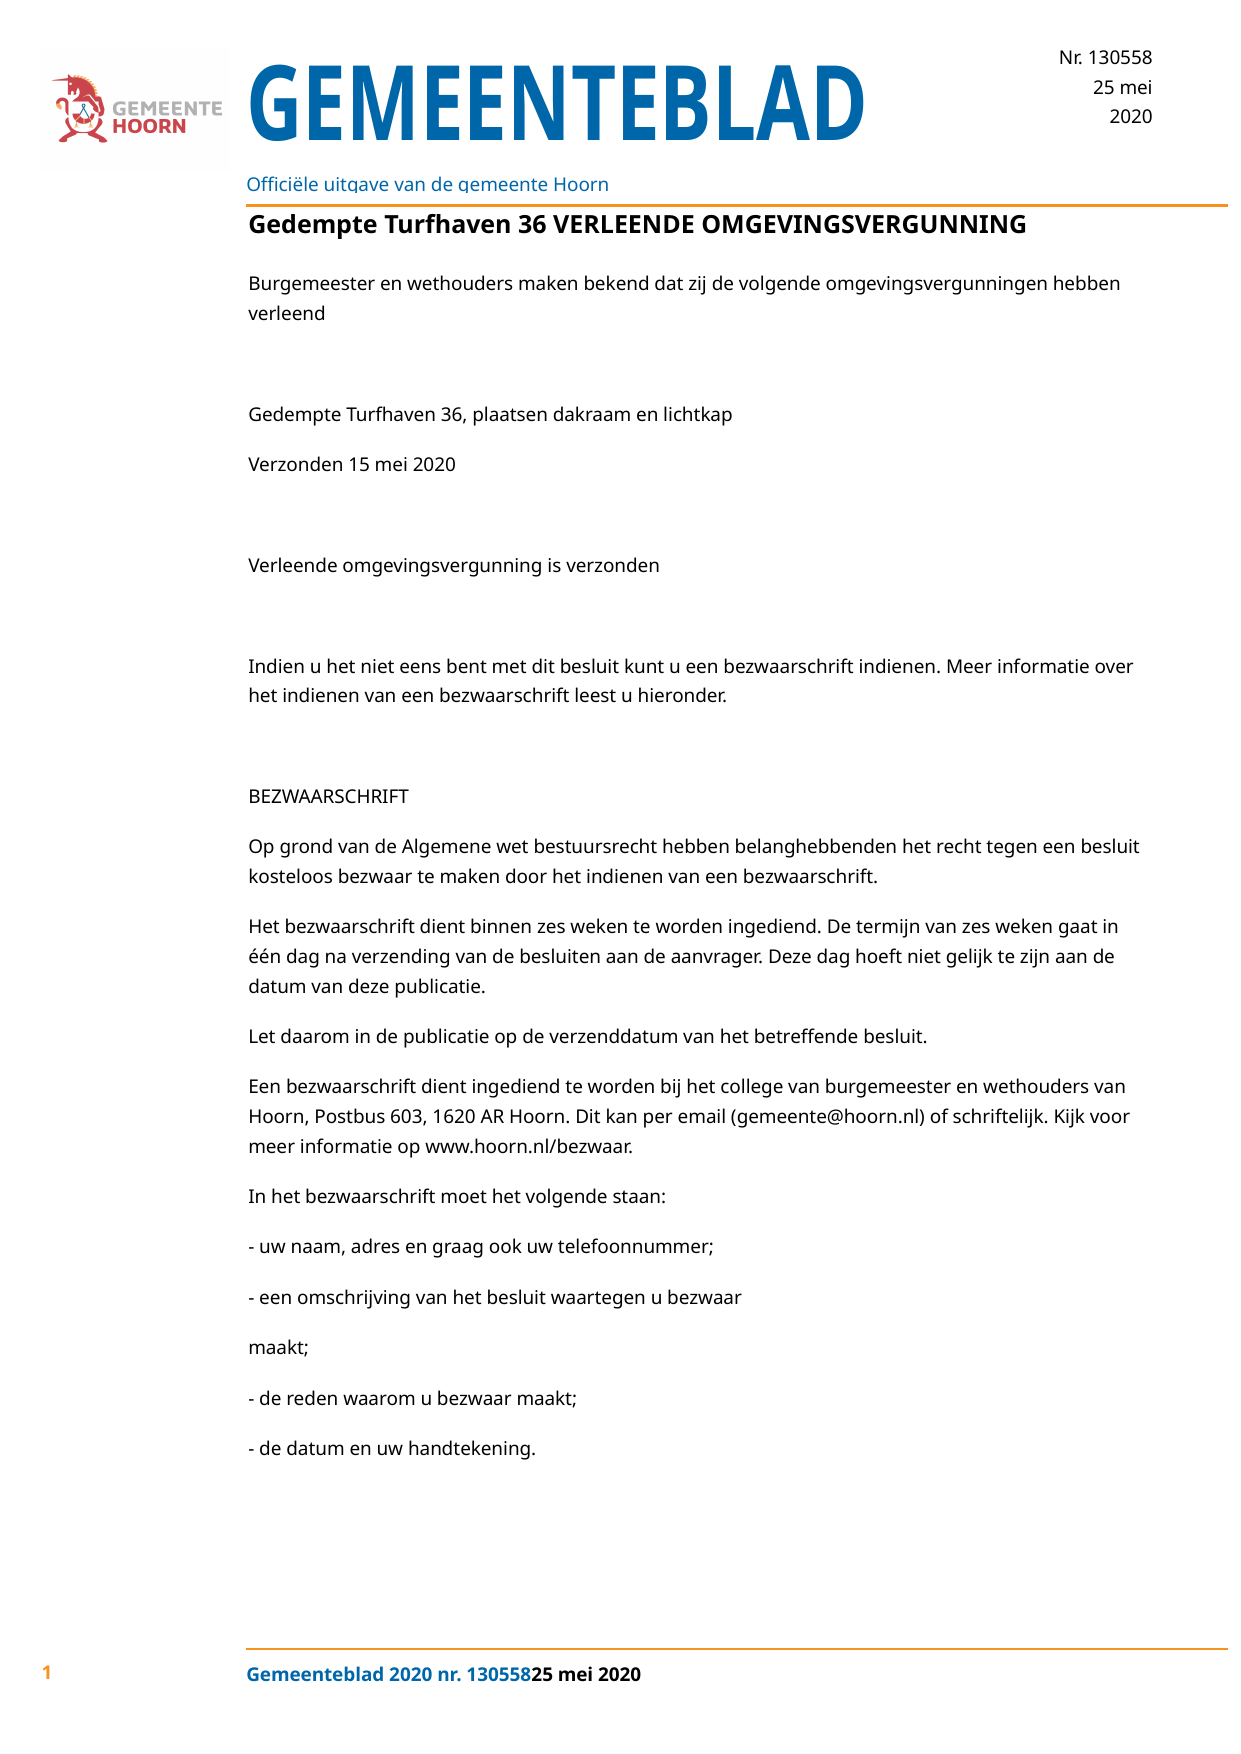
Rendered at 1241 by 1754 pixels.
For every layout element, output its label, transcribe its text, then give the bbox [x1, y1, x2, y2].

text Let daarom in de publicatie op de verzenddatum van het betreffende besluit. [248, 1023, 1152, 1049]
text In het bezwaarschrift moet het volgende staan: [248, 1183, 1152, 1209]
text - uw naam, adres en graag ook uw telefoonnummer; [248, 1234, 1152, 1259]
text Burgemeester en wethouders maken bekend dat zij de volgende omgevingsvergunningen hebben verleend [248, 270, 1152, 326]
text BEZWAARSCHRIFT [248, 783, 1152, 809]
text Verzonden 15 mei 2020 [248, 451, 1152, 477]
text Een bezwaarschrift dient ingediend te worden bij het college van burgemeester en wethouders van Hoorn, Postbus 603, 1620 AR Hoorn. Dit kan per email (gemeente@hoorn.nl) of schriftelijk. Kijk voor meer informatie op www.hoorn.nl/bezwaar. [248, 1074, 1152, 1158]
text - de datum en uw handtekening. [248, 1435, 1152, 1461]
text maakt; [248, 1334, 1152, 1360]
text - een omschrijving van het besluit waartegen u bezwaar [248, 1284, 1152, 1310]
picture [41, 47, 231, 172]
text Verleende omgevingsvergunning is verzonden [248, 552, 1152, 578]
text Gedempte Turfhaven 36, plaatsen dakraam en lichtkap [248, 401, 1152, 426]
text Op grond van de Algemene wet bestuursrecht hebben belanghebbenden het recht tegen een besluit kosteloos bezwaar te maken door het indienen van een bezwaarschrift. [248, 834, 1152, 889]
text Het bezwaarschrift dient binnen zes weken te worden ingediend. De termijn van zes weken gaat in één dag na verzending van de besluiten aan de aanvrager. Deze dag hoeft niet gelijk te zijn aan de datum van deze publicatie. [248, 914, 1152, 998]
text Indien u het niet eens bent met dit besluit kunt u een bezwaarschrift indienen. Meer informatie over het indienen van een bezwaarschrift leest u hieronder. [248, 653, 1152, 708]
text Gedempte Turfhaven 36 VERLEENDE OMGEVINGSVERGUNNING [248, 207, 1152, 241]
text - de reden waarom u bezwaar maakt; [248, 1385, 1152, 1411]
